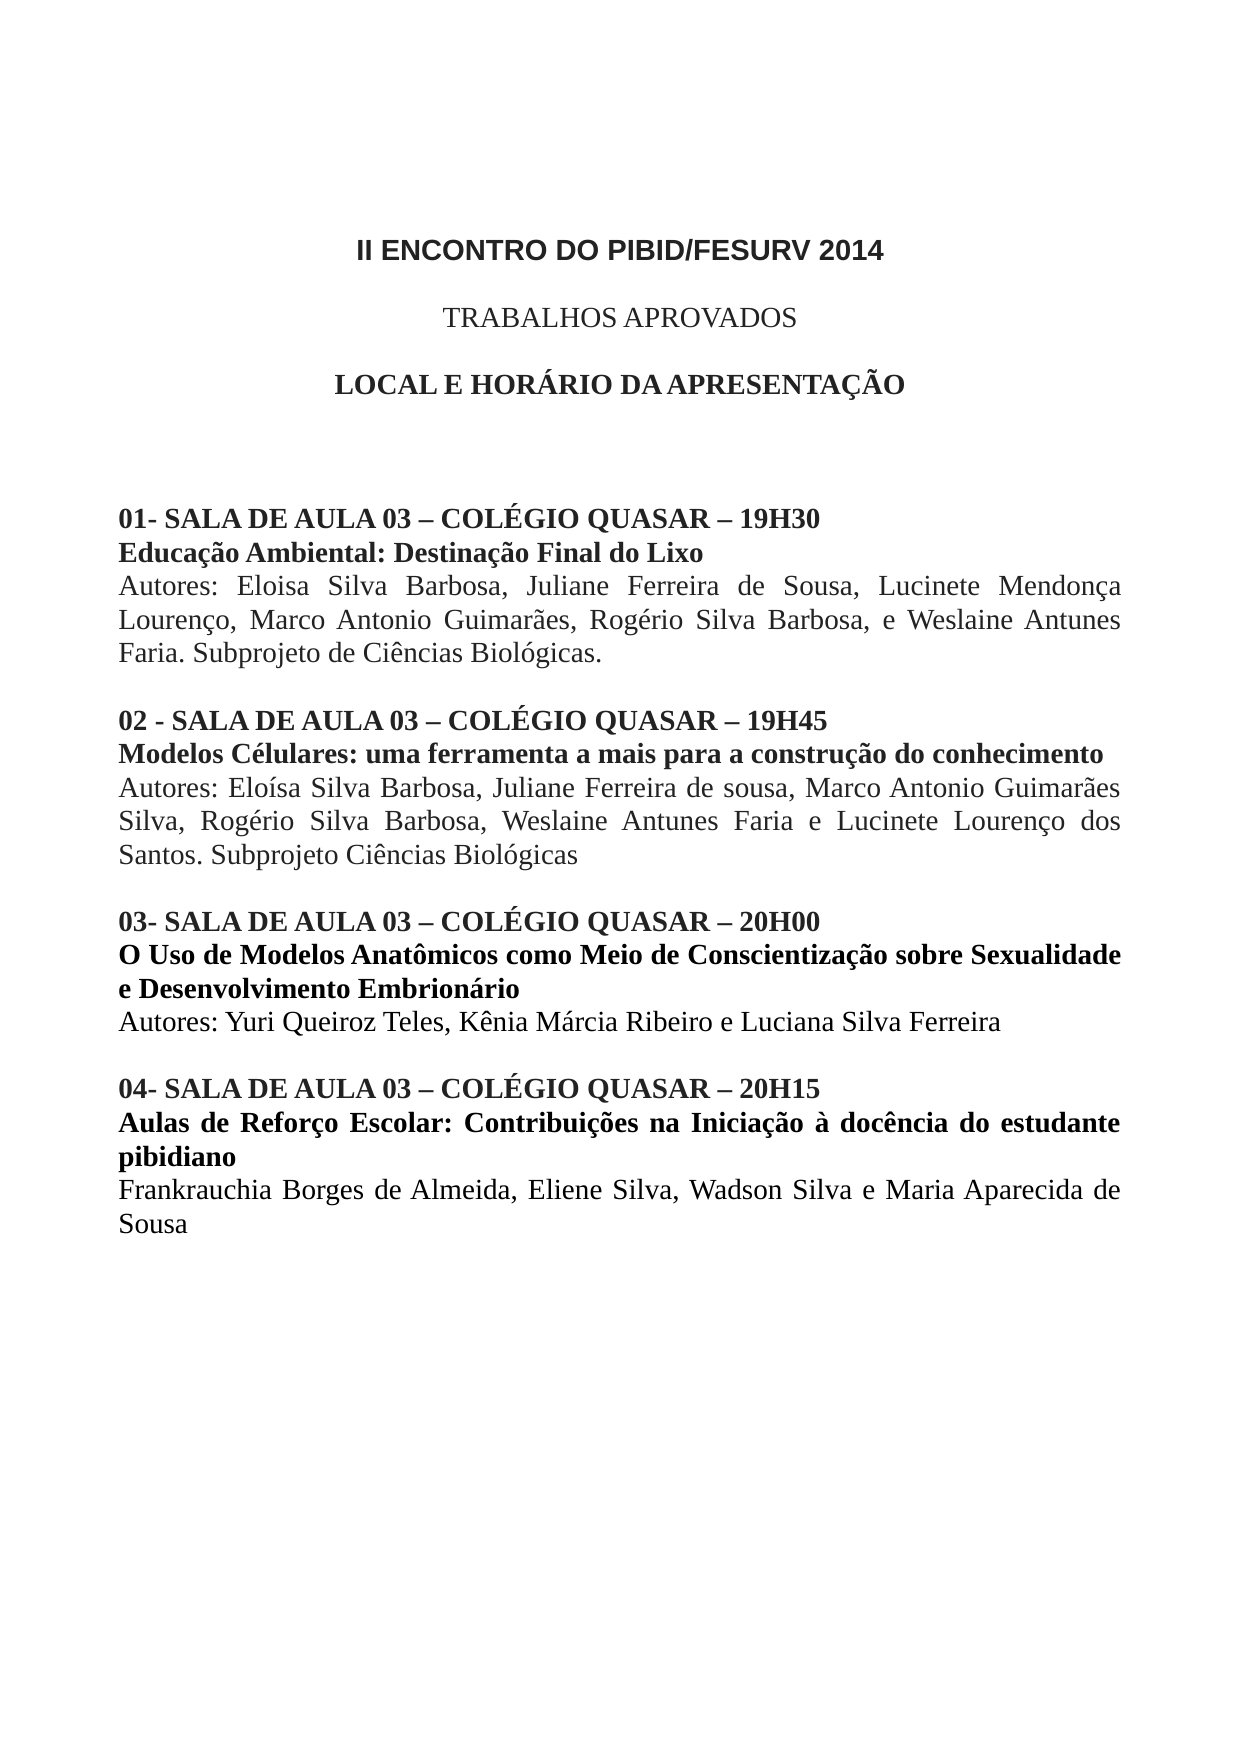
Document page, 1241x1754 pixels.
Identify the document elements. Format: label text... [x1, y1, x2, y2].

text Modelos Célulares: uma ferramenta a mais para a construção do conhecimento [118, 736, 1122, 770]
text O Uso de Modelos Anatômicos como Meio de Conscientização sobre Sexualidade e Desenvolvimento Embrionário [118, 937, 1122, 1004]
text Autores: Yuri Queiroz Teles, Kênia Márcia Ribeiro e Luciana Silva Ferreira [118, 1004, 1122, 1038]
text 02 - SALA DE AULA 03 – COLÉGIO QUASAR – 19H45 [118, 703, 1122, 736]
text 04- SALA DE AULA 03 – COLÉGIO QUASAR – 20H15 [118, 1072, 1122, 1105]
text Aulas de Reforço Escolar: Contribuições na Iniciação à docência do estudante pibidiano [118, 1105, 1122, 1172]
text TRABALHOS APROVADOS [118, 300, 1122, 334]
text 03- SALA DE AULA 03 – COLÉGIO QUASAR – 20H00 [118, 904, 1122, 937]
text 01- SALA DE AULA 03 – COLÉGIO QUASAR – 19H30 [118, 501, 1122, 535]
text Frankrauchia Borges de Almeida, Eliene Silva, Wadson Silva e Maria Aparecida de Sousa [118, 1172, 1122, 1239]
text Autores: Eloísa Silva Barbosa, Juliane Ferreira de sousa, Marco Antonio Guimarães Silva, Rogério Silva Barbosa, Weslaine Antunes Faria e Lucinete Lourenço dos Santos. Subprojeto Ciências Biológicas [118, 770, 1122, 870]
text Autores: Eloisa Silva Barbosa, Juliane Ferreira de Sousa, Lucinete Mendonça Lourenço, Marco Antonio Guimarães, Rogério Silva Barbosa, e Weslaine Antunes Faria. Subprojeto de Ciências Biológicas. [118, 568, 1122, 669]
text LOCAL E HORÁRIO DA APRESENTAÇÃO [118, 367, 1122, 401]
text Educação Ambiental: Destinação Final do Lixo [118, 535, 1122, 568]
text II ENCONTRO DO PIBID/FESURV 2014 [118, 233, 1122, 267]
